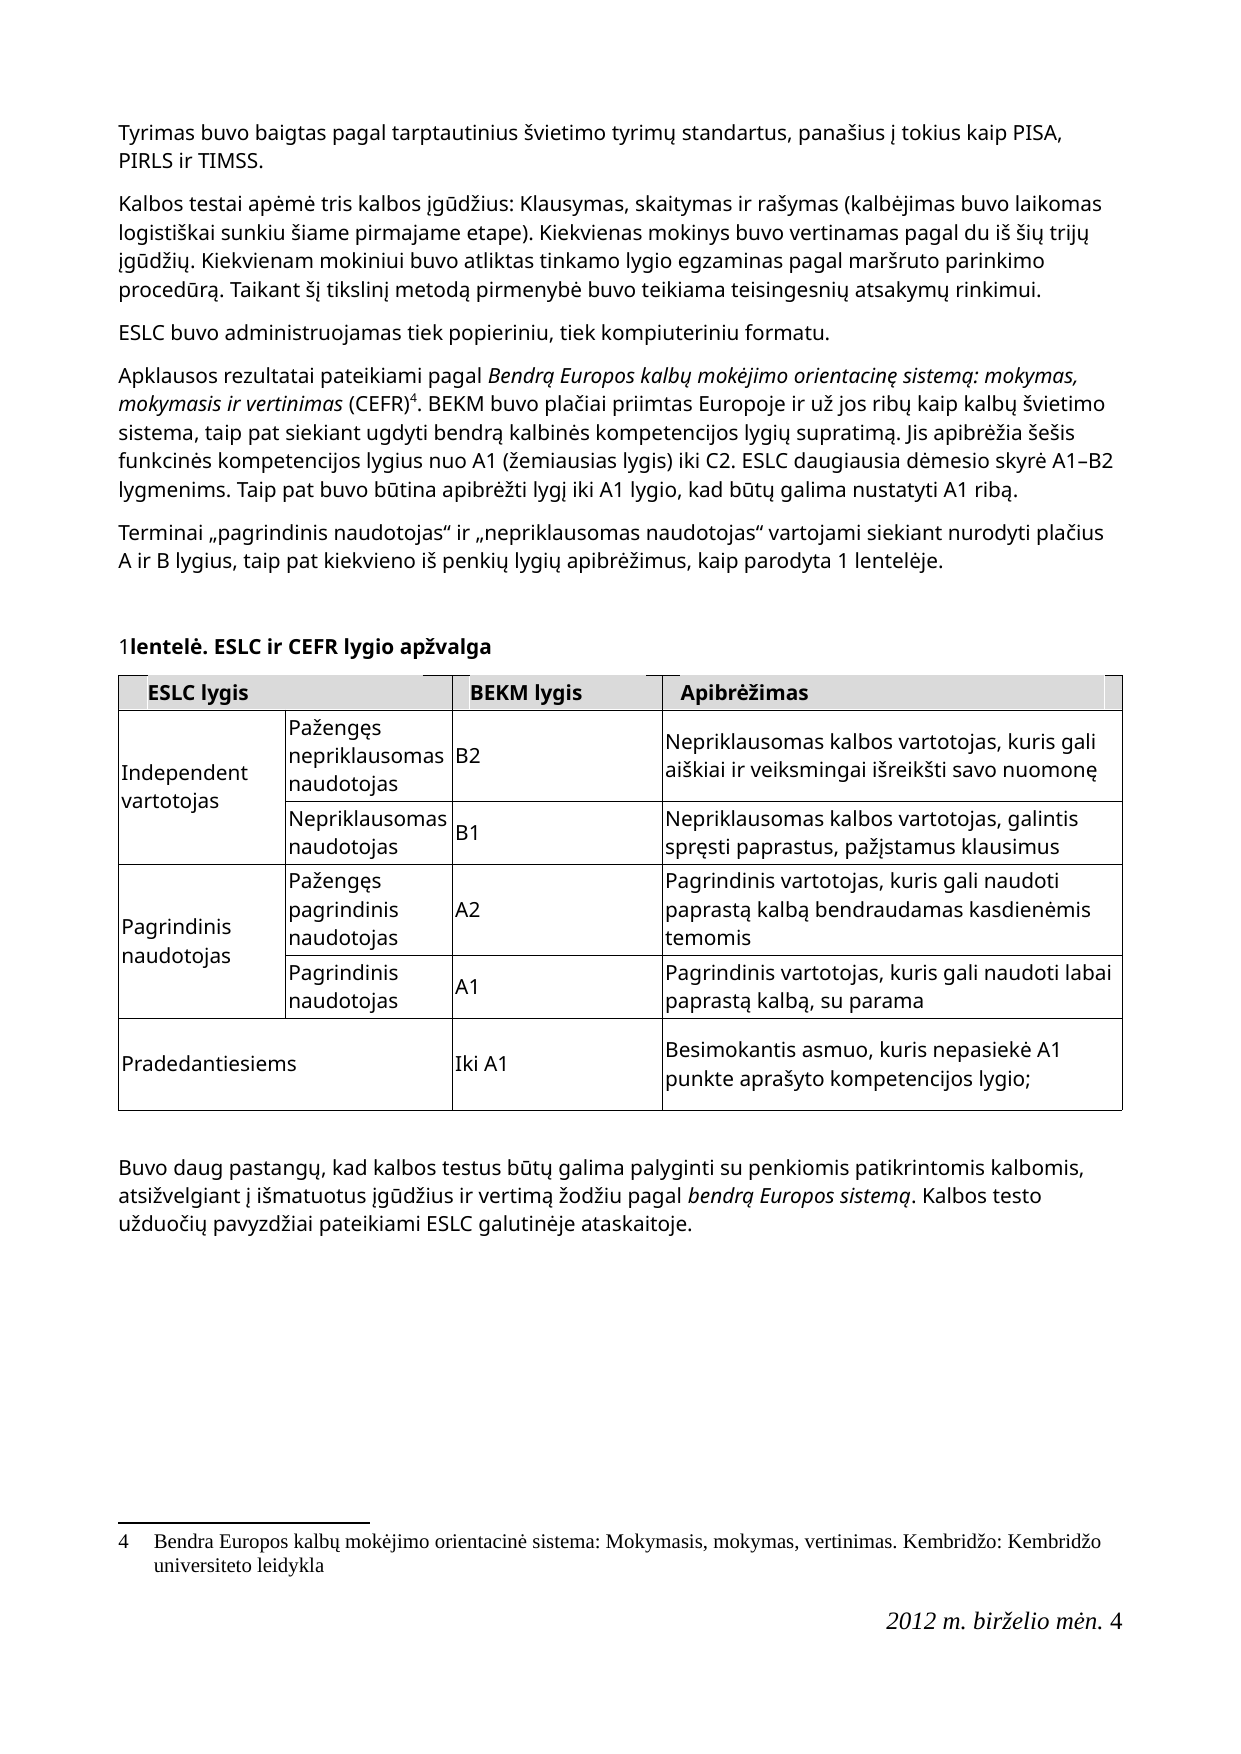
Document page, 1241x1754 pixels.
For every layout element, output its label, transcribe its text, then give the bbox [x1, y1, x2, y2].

table_cell Besimokantis asmuo, kuris nepasiekė A1 punkte aprašyto kompetencijos lygio; [663, 1019, 1122, 1109]
text ESLC buvo administruojamas tiek popieriniu, tiek kompiuteriniu formatu. [118, 318, 1122, 346]
table_cell A1 [453, 956, 662, 1018]
table_header BEKM lygis [470, 675, 646, 709]
table_cell Iki A1 [453, 1019, 662, 1109]
table_cell Pagrindinis naudotojas [119, 865, 285, 1018]
table_cell Pagrindinis vartotojas, kuris gali naudoti labai paprastą kalbą, su parama [663, 956, 1122, 1018]
table_header [1105, 676, 1122, 709]
table_cell Nepriklausomas naudotojas [286, 802, 452, 864]
table_header [423, 676, 452, 709]
table_cell Nepriklausomas kalbos vartotojas, galintis spręsti paprastus, pažįstamus klausimus [663, 802, 1122, 864]
text Tyrimas buvo baigtas pagal tarptautinius švietimo tyrimų standartus, panašius į tokius kaip PISA, PIRLS ir TIMSS. [118, 118, 1122, 175]
table_header [663, 676, 680, 709]
text Terminai „pagrindinis naudotojas“ ir „nepriklausomas naudotojas“ vartojami siekiant nurodyti plačius A ir B lygius, taip pat kiekvieno iš penkių lygių apibrėžimus, kaip parodyta 1 lentelėje. [118, 518, 1122, 574]
text Kalbos testai apėmė tris kalbos įgūdžius: Klausymas, skaitymas ir rašymas (kalbėjimas buvo laikomas logistiškai sunkiu šiame pirmajame etape). Kiekvienas mokinys buvo vertinamas pagal du iš šių trijų įgūdžių. Kiekvienam mokiniui buvo atliktas tinkamo lygio egzaminas pagal maršruto parinkimo procedūrą. Taikant šį tikslinį metodą pirmenybė buvo teikiama teisingesnių atsakymų rinkimui. [118, 189, 1122, 303]
table_cell A2 [453, 865, 662, 955]
table_cell Pažengęs pagrindinis naudotojas [286, 865, 452, 955]
text Apklausos rezultatai pateikiami pagal Bendrą Europos kalbų mokėjimo orientacinę sistemą: mokymas, mokymasis ir vertinimas (CEFR). BEKM buvo plačiai priimtas Europoje ir už jos ribų kaip kalbų švietimo sistema, taip pat siekiant ugdyti bendrą kalbinės kompetencijos lygių supratimą. Jis apibrėžia šešis funkcinės kompetencijos lygius nuo A1 (žemiausias lygis) iki C2. ESLC daugiausia dėmesio skyrė A1–B2 lygmenims. Taip pat buvo būtina apibrėžti lygį iki A1 lygio, kad būtų galima nustatyti A1 ribą. [118, 361, 1122, 503]
table_cell Pagrindinis vartotojas, kuris gali naudoti paprastą kalbą bendraudamas kasdienėmis temomis [663, 865, 1122, 955]
text Buvo daug pastangų, kad kalbos testus būtų galima palyginti su penkiomis patikrintomis kalbomis, atsižvelgiant į išmatuotus įgūdžius ir vertimą žodžiu pagal bendrą Europos sistemą. Kalbos testo užduočių pavyzdžiai pateikiami ESLC galutinėje ataskaitoje. [118, 1153, 1122, 1238]
table_cell B2 [453, 711, 662, 801]
table_header [119, 676, 147, 709]
text 1lentelė. ESLC ir CEFR lygio apžvalga [118, 632, 1122, 661]
table_header ESLC lygis [148, 675, 423, 709]
table_cell Pradedantiesiems [119, 1019, 452, 1109]
table_cell Nepriklausomas kalbos vartotojas, kuris gali aiškiai ir veiksmingai išreikšti savo nuomonę [663, 711, 1122, 801]
table_cell B1 [453, 802, 662, 864]
table_header Apibrėžimas [680, 675, 1104, 709]
table_cell Pagrindinis naudotojas [286, 956, 452, 1018]
text Bendra Europos kalbų mokėjimo orientacinė sistema: Mokymasis, mokymas, vertinimas. Kembridžo: Kembridžo universiteto leidykla [118, 1529, 1122, 1577]
table_cell Independent vartotojas [119, 711, 285, 864]
table_cell Pažengęs nepriklausomas naudotojas [286, 711, 452, 801]
table_header [453, 676, 469, 709]
table_header [646, 676, 662, 709]
